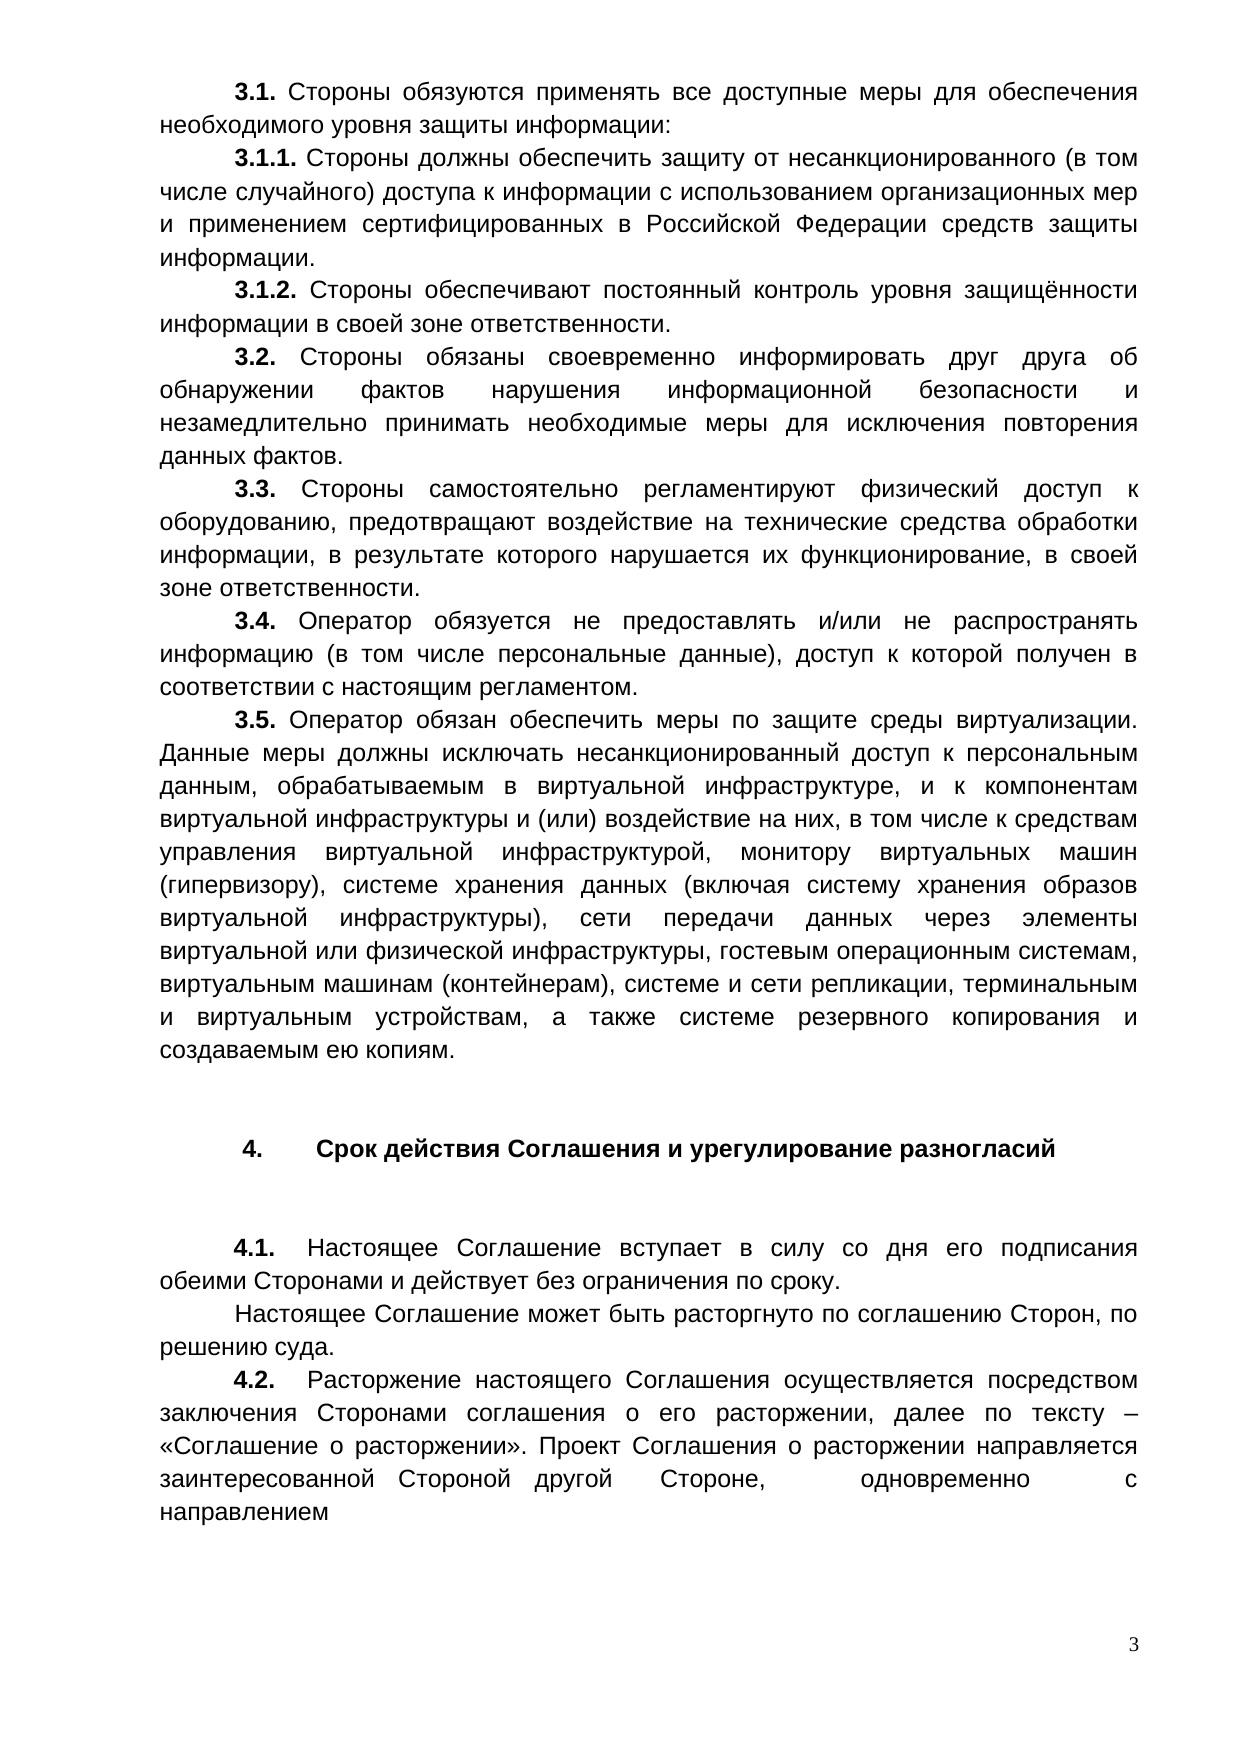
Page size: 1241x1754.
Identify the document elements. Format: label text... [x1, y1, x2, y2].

text 3.1.1. Стороны должны обеспечить защиту от несанкционированного (в том числе случайного) доступа к информации с использованием организационных мер и применением сертифицированных в Российской Федерации средств защиты информации. [159, 143, 1139, 271]
text 3.4. Оператор обязуется не предоставлять и/или не распространять информацию (в том числе персональные данные), доступ к которой получен в соответствии с настоящим регламентом. [159, 606, 1139, 701]
text 3.3. Стороны самостоятельно регламентируют физический доступ к оборудованию, предотвращают воздействие на технические средства обработки информации, в результате которого нарушается их функционирование, в своей зоне ответственности. [159, 474, 1139, 601]
text 3.1.2. Стороны обеспечивают постоянный контроль уровня защищённости информации в своей зоне ответственности. [159, 276, 1139, 337]
text 3.2. Стороны обязаны своевременно информировать друг друга об обнаружении фактов нарушения информационной безопасности и незамедлительно принимать необходимые меры для исключения повторения данных фактов. [159, 342, 1139, 469]
list Расторжение настоящего Соглашения осуществляется посредством заключения Сторонами соглашения о его расторжении, далее по тексту – «Соглашение о расторжении». Проект Соглашения о расторжении направляется заинтересованной Стороной другой Стороне, одновременно с направлением [159, 1365, 1139, 1526]
text Настоящее Соглашение может быть расторгнуто по соглашению Сторон, по решению суда. [159, 1299, 1139, 1361]
text 3.1. Стороны обязуются применять все доступные меры для обеспечения необходимого уровня защиты информации: [159, 77, 1139, 139]
list Срок действия Соглашения и урегулирование разногласий [159, 1134, 1139, 1163]
text 3.5. Оператор обязан обеспечить меры по защите среды виртуализации. Данные меры должны исключать несанкционированный доступ к персональным данным, обрабатываемым в виртуальной инфраструктуре, и к компонентам виртуальной инфраструктуры и (или) воздействие на них, в том числе к средствам управления виртуальной инфраструктурой, монитору виртуальных машин (гипервизору), системе хранения данных (включая систему хранения образов виртуальной инфраструктуры), сети передачи данных через элементы виртуальной или физической инфраструктуры, гостевым операционным системам, виртуальным машинам (контейнерам), системе и сети репликации, терминальным и виртуальным устройствам, а также системе резервного копирования и создаваемым ею копиям. [159, 705, 1139, 1064]
list Настоящее Соглашение вступает в силу со дня его подписания обеими Сторонами и действует без ограничения по сроку. [159, 1233, 1139, 1295]
